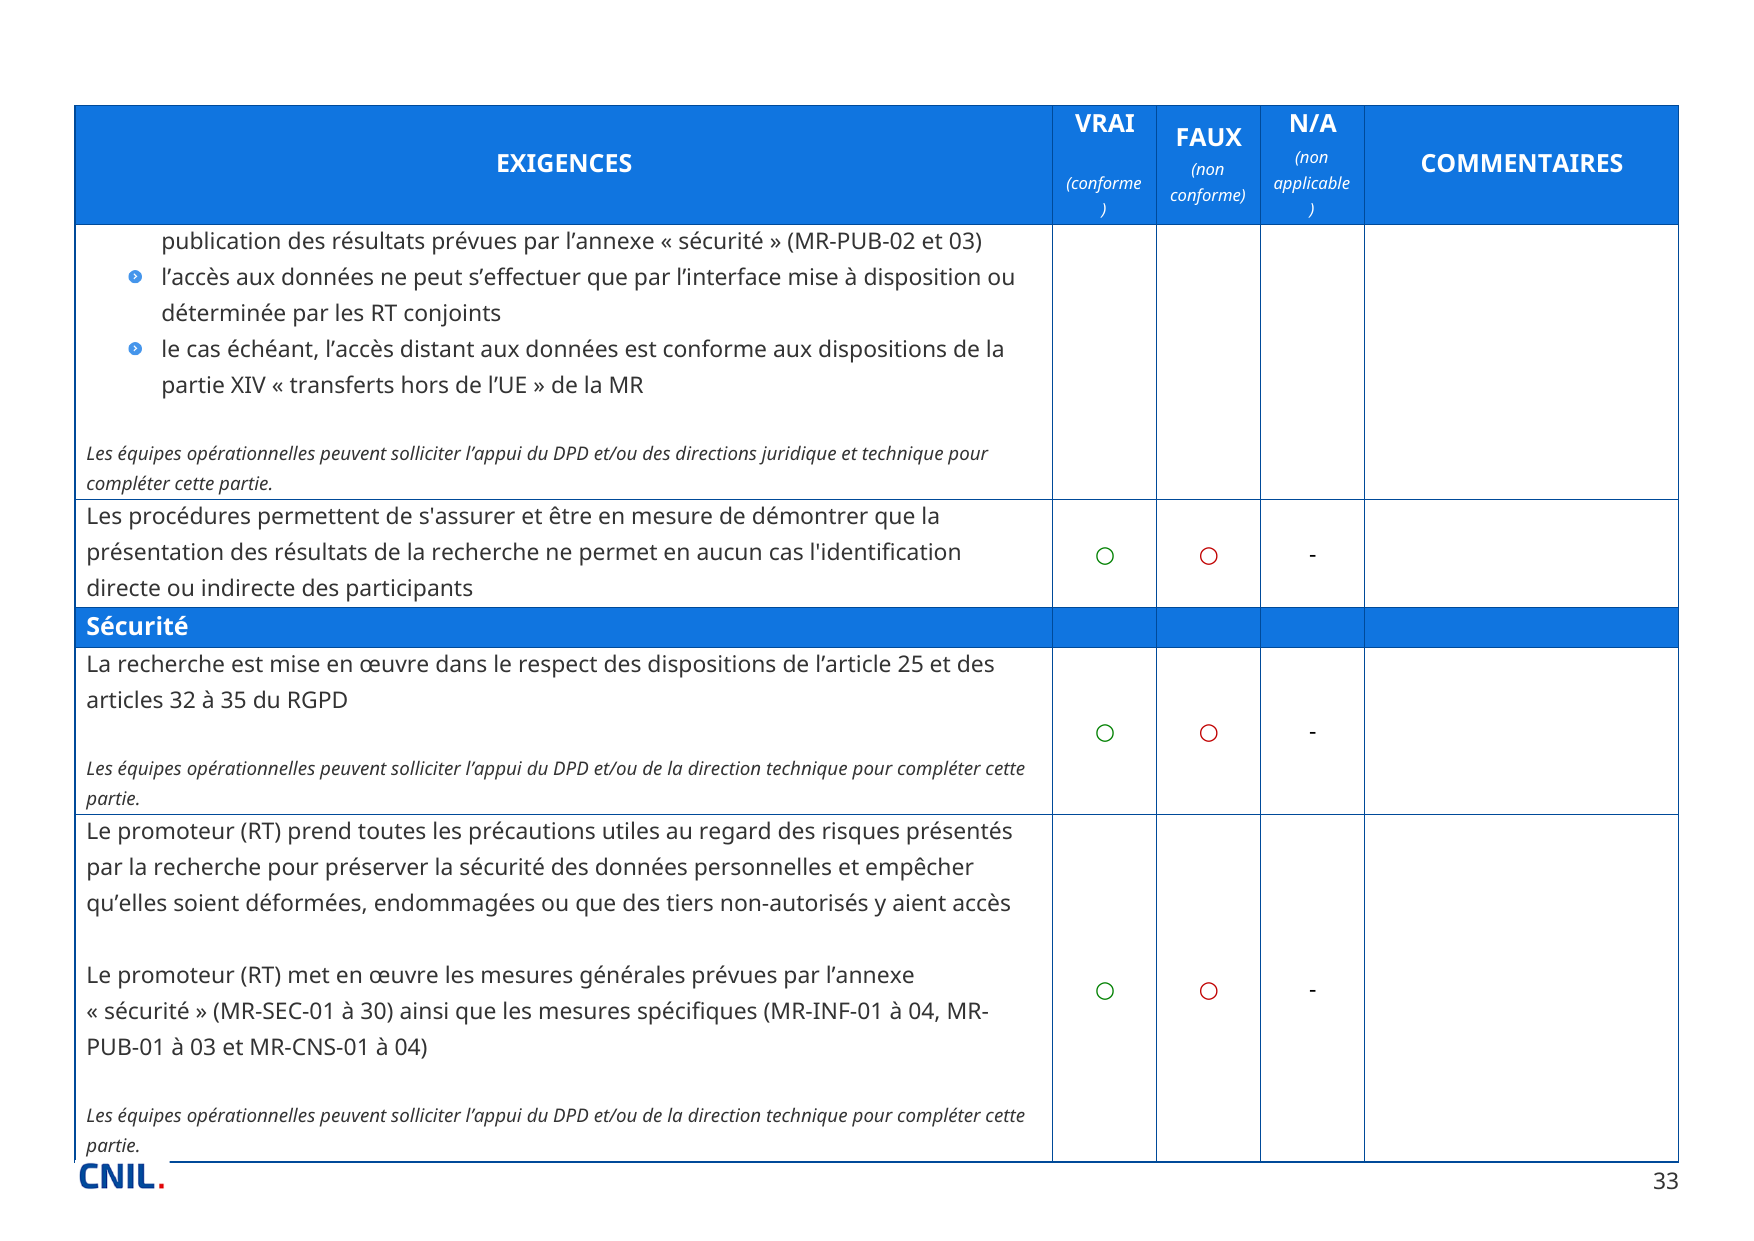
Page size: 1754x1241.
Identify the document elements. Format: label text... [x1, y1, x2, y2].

table_cell [1365, 648, 1678, 814]
table_cell ○ [1157, 815, 1260, 1161]
table_cell - [1261, 225, 1364, 499]
table_cell [1053, 225, 1156, 499]
table_cell Les procédures permettent de s'assurer et être en mesure de démontrer que la présentation des résultats de la recherche ne permet en aucun cas l'identification directe ou indirecte des participants [76, 500, 1052, 607]
table_cell - [1261, 815, 1364, 1161]
table_header EXIGENCES [76, 106, 1052, 224]
table_cell ○ [1053, 815, 1156, 1161]
table_cell [1053, 608, 1156, 647]
table_cell [1157, 608, 1260, 647]
table_cell La recherche est mise en œuvre dans le respect des dispositions de l’article 25 et des articles 32 à 35 du RGPD Les équipes opérationnelles peuvent solliciter l’appui du DPD et/ou de la direction technique pour compléter cette partie. [76, 648, 1052, 814]
table_header FAUX (non conforme) [1157, 106, 1260, 224]
table_cell - [1261, 648, 1364, 814]
table_cell [1365, 225, 1678, 499]
table_cell ○ [1157, 500, 1260, 607]
table_header N/A (non applicable) [1261, 106, 1364, 224]
table_cell ○ [1053, 648, 1156, 814]
table_cell publication des résultats prévues par l’annexe « sécurité » (MR-PUB-02 et 03) l’accès aux données ne peut s’effectuer que par l’interface mise à disposition ou déterminée par les RT conjoints le cas échéant, l’accès distant aux données est conforme aux dispositions de la partie XIV « transferts hors de l’UE » de la MR Les équipes opérationnelles peuvent solliciter l’appui du DPD et/ou des directions juridique et technique pour compléter cette partie. [76, 225, 1052, 499]
table_cell Sécurité [76, 608, 1052, 647]
table_cell [1365, 500, 1678, 607]
table_cell ○ [1157, 648, 1260, 814]
table_cell [1261, 608, 1364, 647]
table_header COMMENTAIRES [1365, 106, 1678, 224]
table_cell [1365, 608, 1678, 647]
table_cell Le promoteur (RT) prend toutes les précautions utiles au regard des risques présentés par la recherche pour préserver la sécurité des données personnelles et empêcher qu’elles soient déformées, endommagées ou que des tiers non-autorisés y aient accès Le promoteur (RT) met en œuvre les mesures générales prévues par l’annexe « sécurité » (MR-SEC-01 à 30) ainsi que les mesures spécifiques (MR-INF-01 à 04, MR-PUB-01 à 03 et MR-CNS-01 à 04) Les équipes opérationnelles peuvent solliciter l’appui du DPD et/ou de la direction technique pour compléter cette partie. [76, 815, 1052, 1161]
table_cell - [1261, 500, 1364, 607]
table_cell [1157, 225, 1260, 499]
table_cell ○ [1053, 500, 1156, 607]
table_cell [1365, 815, 1678, 1161]
table_header VRAI (conforme) [1053, 106, 1156, 224]
